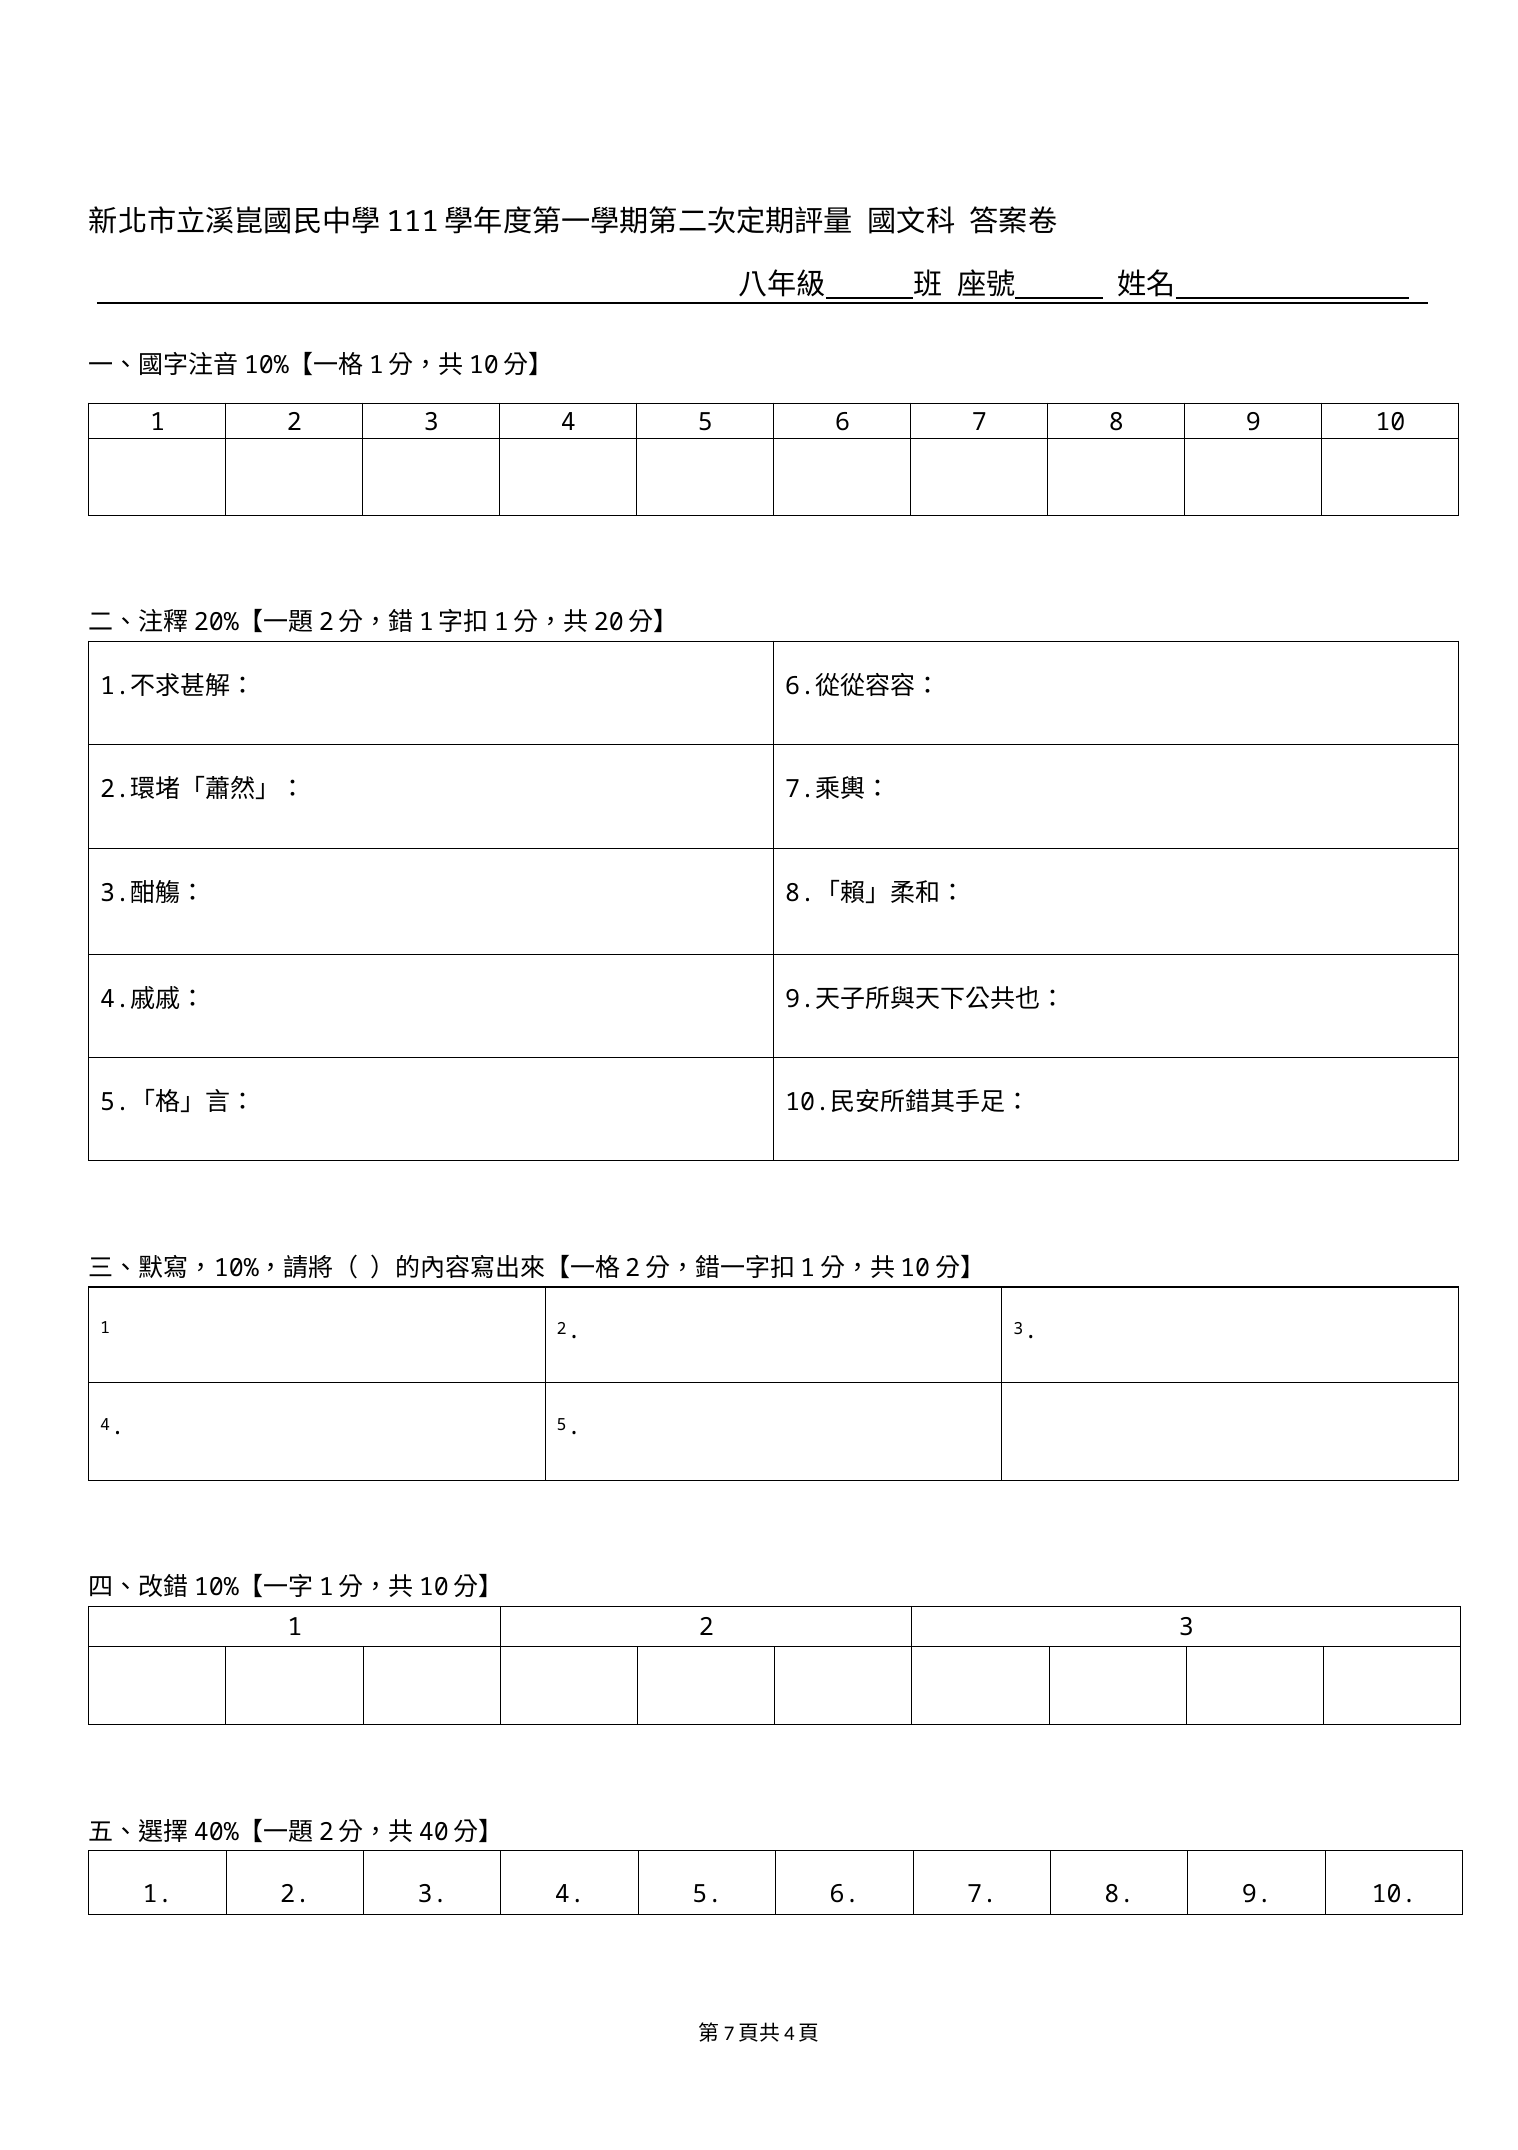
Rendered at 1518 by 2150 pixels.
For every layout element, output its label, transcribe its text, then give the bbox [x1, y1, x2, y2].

text 五、選擇40%【一題2分，共40分】 [89, 1788, 1429, 1850]
table_header 3 [912, 1607, 1460, 1646]
table_cell [1187, 1647, 1323, 1724]
table_cell [774, 439, 910, 514]
table_header 4. [501, 1851, 638, 1914]
table_header 6.從從容容： [774, 642, 1458, 744]
table_header 2. [546, 1288, 1001, 1382]
table_header 5 [637, 404, 773, 438]
table_cell [89, 439, 225, 514]
table_cell 7.乘輿： [774, 745, 1458, 847]
table_cell [1324, 1647, 1460, 1724]
table_cell 3.酣觴： [89, 849, 773, 953]
table_cell [1002, 1383, 1458, 1480]
text 四、改錯10%【一字1分，共10分】 [89, 1543, 1429, 1606]
table_cell 8.「賴」柔和： [774, 849, 1458, 953]
table_cell [775, 1647, 911, 1724]
table_header 10 [1322, 404, 1458, 438]
table_header 10. [1326, 1851, 1462, 1914]
table_cell 5. [546, 1383, 1001, 1480]
table_header 1. [89, 1851, 226, 1914]
table_header 7. [914, 1851, 1050, 1914]
table_header 2 [226, 404, 362, 438]
text 一、國字注音10%【一格1分，共10分】 [89, 321, 1429, 384]
table_header 3 [363, 404, 499, 438]
table_cell [1048, 439, 1184, 514]
table_cell [637, 439, 773, 514]
text 三、默寫，10%，請將（ ）的內容寫出來【一格2分，錯一字扣1分，共10分】 [89, 1224, 1429, 1286]
table_header 9 [1185, 404, 1321, 438]
table_header 7 [911, 404, 1047, 438]
table_cell [911, 439, 1047, 514]
table_cell [1322, 439, 1458, 514]
table_header 8 [1048, 404, 1184, 438]
table_header 1 [89, 404, 225, 438]
table_cell [912, 1647, 1049, 1724]
table_header 6. [776, 1851, 913, 1914]
text 八年級 班 座號 姓名 [738, 240, 1429, 302]
table_cell 10.民安所錯其手足： [774, 1058, 1458, 1160]
table_cell [226, 439, 362, 514]
text 二、注釋20%【一題2分，錯1字扣1分，共20分】 [89, 578, 1429, 641]
table_header 8. [1051, 1851, 1187, 1914]
table_cell 2.環堵「蕭然」： [89, 745, 773, 847]
table_header 1.不求甚解： [89, 642, 773, 744]
table_header 3. [364, 1851, 500, 1914]
table_header 4 [500, 404, 636, 438]
table_header 3. [1002, 1288, 1458, 1382]
table_cell [1185, 439, 1321, 514]
table_cell [363, 439, 499, 514]
table_header 5. [639, 1851, 775, 1914]
table_cell 5.「格」言： [89, 1058, 773, 1160]
table_cell [638, 1647, 774, 1724]
table_cell 9.天子所與天下公共也： [774, 955, 1458, 1057]
table_cell 4.戚戚： [89, 955, 773, 1057]
table_cell [500, 439, 636, 514]
table_header 9. [1188, 1851, 1325, 1914]
table_cell [501, 1647, 637, 1724]
table_cell [1050, 1647, 1186, 1724]
table_cell [226, 1647, 363, 1724]
table_header 2. [227, 1851, 363, 1914]
table_header 2 [501, 1607, 911, 1646]
table_cell 4. [89, 1383, 545, 1480]
table_header 1 [89, 1288, 545, 1382]
table_header 6 [774, 404, 910, 438]
table_header 1 [89, 1607, 500, 1646]
table_cell [89, 1647, 225, 1724]
text 新北市立溪崑國民中學111學年度第一學期第二次定期評量 國文科 答案卷 [89, 177, 1429, 240]
table_cell [364, 1647, 500, 1724]
